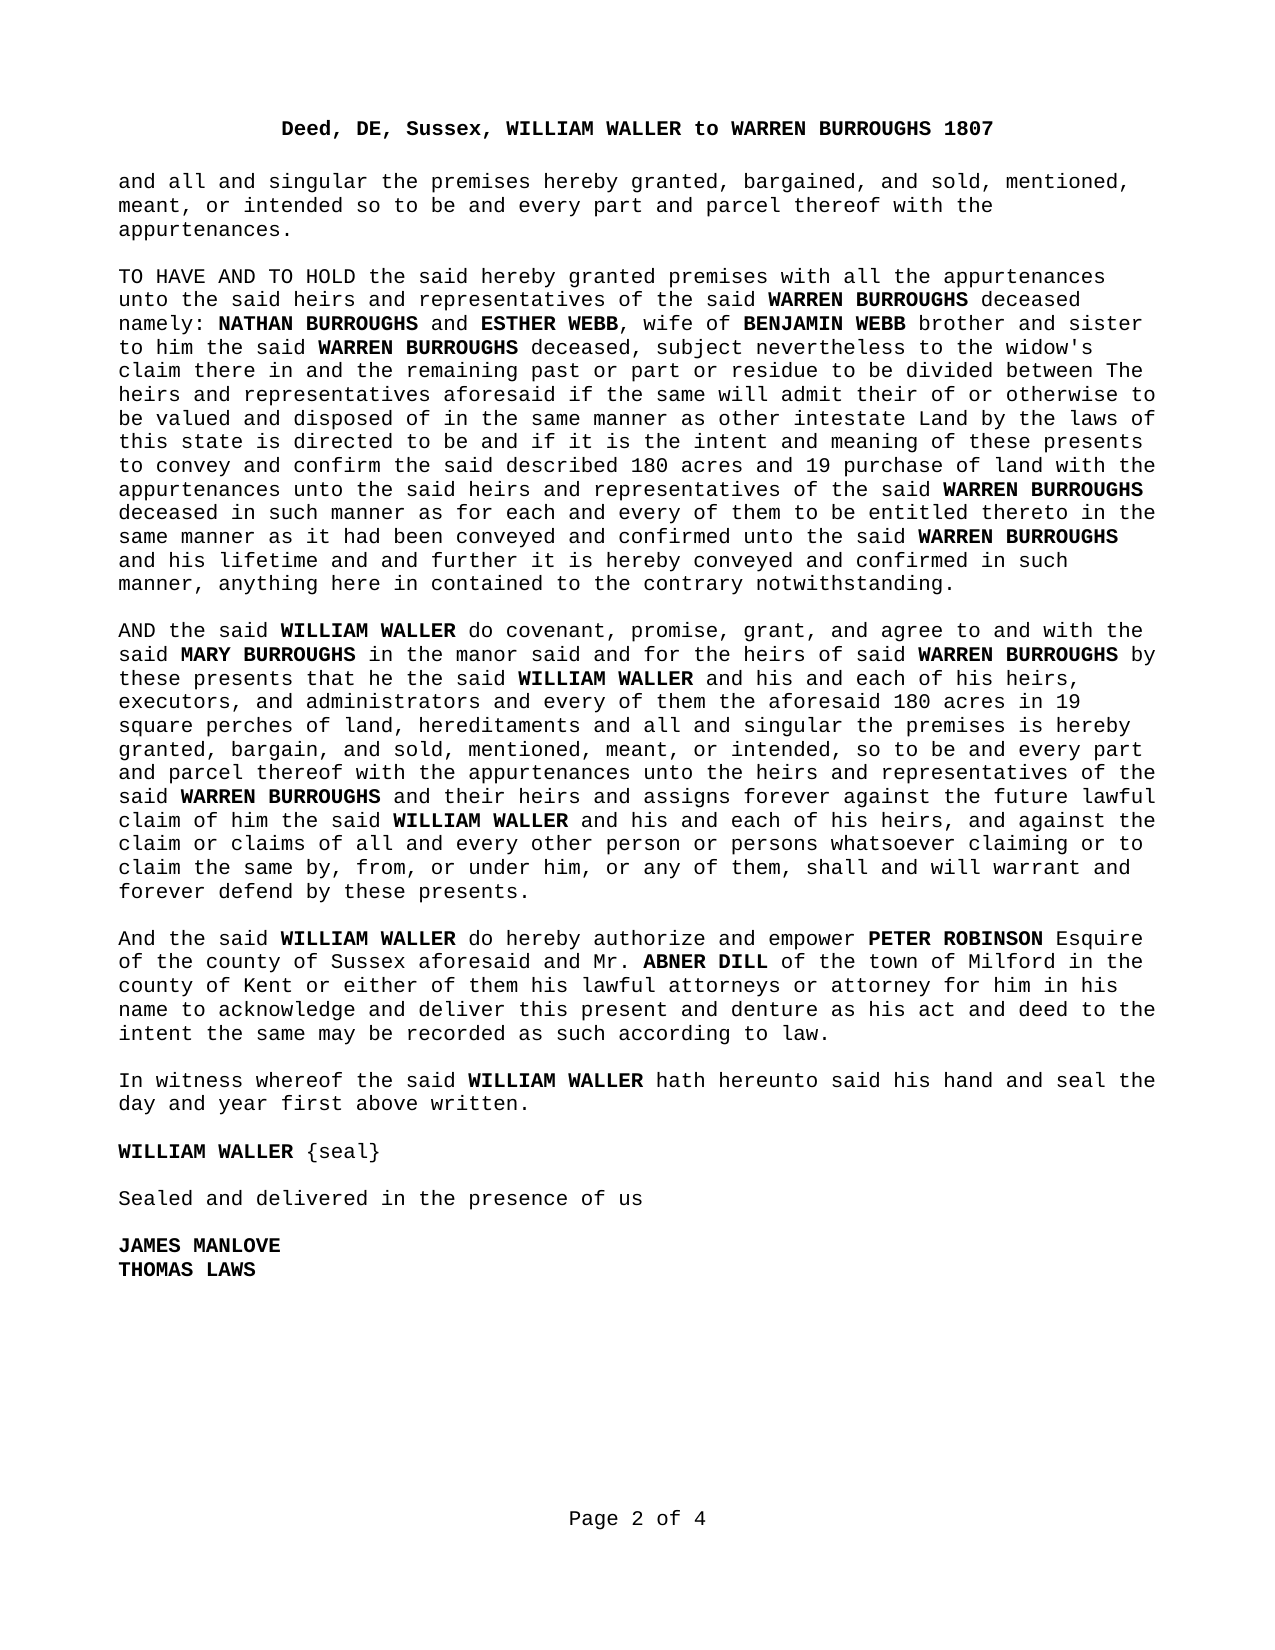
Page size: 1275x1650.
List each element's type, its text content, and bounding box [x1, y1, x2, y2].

text and all and singular the premises hereby granted, bargained, and sold, mentioned, meant, or intended so to be and every part and parcel thereof with the appurtenances. [118, 171, 1157, 242]
text To have and to hold the said hereby granted premises with all the appurtenances unto the said heirs and representatives of the said WARREN Burroughs deceased namely: Nathan Burroughs and Esther Webb, wife of Benjamin Webb brother and sister to him the said Warren Burroughs deceased, subject nevertheless to the widow's claim there in and the remaining past or part or residue to be divided between The heirs and representatives aforesaid if the same will admit their of or otherwise to be valued and disposed of in the same manner as other intestate Land by the laws of this state is directed to be and if it is the intent and meaning of these presents to convey and confirm the said described 180 acres and 19 purchase of land with the appurtenances unto the said heirs and representatives of the said Warren Burroughs deceased in such manner as for each and every of them to be entitled thereto in the same manner as it had been conveyed and confirmed unto the said Warren Burroughs and his lifetime and and further it is hereby conveyed and confirmed in such manner, anything here in contained to the contrary notwithstanding. [118, 266, 1157, 597]
text In witness whereof the said William Waller hath hereunto said his hand and seal the day and year first above written. [118, 1070, 1157, 1117]
text And the said William Waller do hereby authorize and empower Peter Robinson Esquire of the county of Sussex aforesaid and Mr. Abner Dill of the town of Milford in the county of Kent or either of them his lawful attorneys or attorney for him in his name to acknowledge and deliver this present and denture as his act and deed to the intent the same may be recorded as such according to law. [118, 928, 1157, 1046]
text Thomas laws [118, 1259, 1157, 1283]
text William Waller {seal} [118, 1141, 1157, 1164]
text And the said William Waller do covenant, promise, grant, and agree to and with the said MARY Burroughs in the manor said and for the heirs of said Warren Burroughs by these presents that he the said William Waller and his and each of his heirs, executors, and administrators and every of them the aforesaid 180 acres in 19 square perches of land, hereditaments and all and singular the premises is hereby granted, bargain, and sold, mentioned, meant, or intended, so to be and every part and parcel thereof with the appurtenances unto the heirs and representatives of the said Warren Burroughs and their heirs and assigns forever against the future lawful claim of him the said William Waller and his and each of his heirs, and against the claim or claims of all and every other person or persons whatsoever claiming or to claim the same by, from, or under him, or any of them, shall and will warrant and forever defend by these presents. [118, 621, 1157, 904]
text James manlove [118, 1235, 1157, 1259]
text Sealed and delivered in the presence of us [118, 1188, 1157, 1212]
